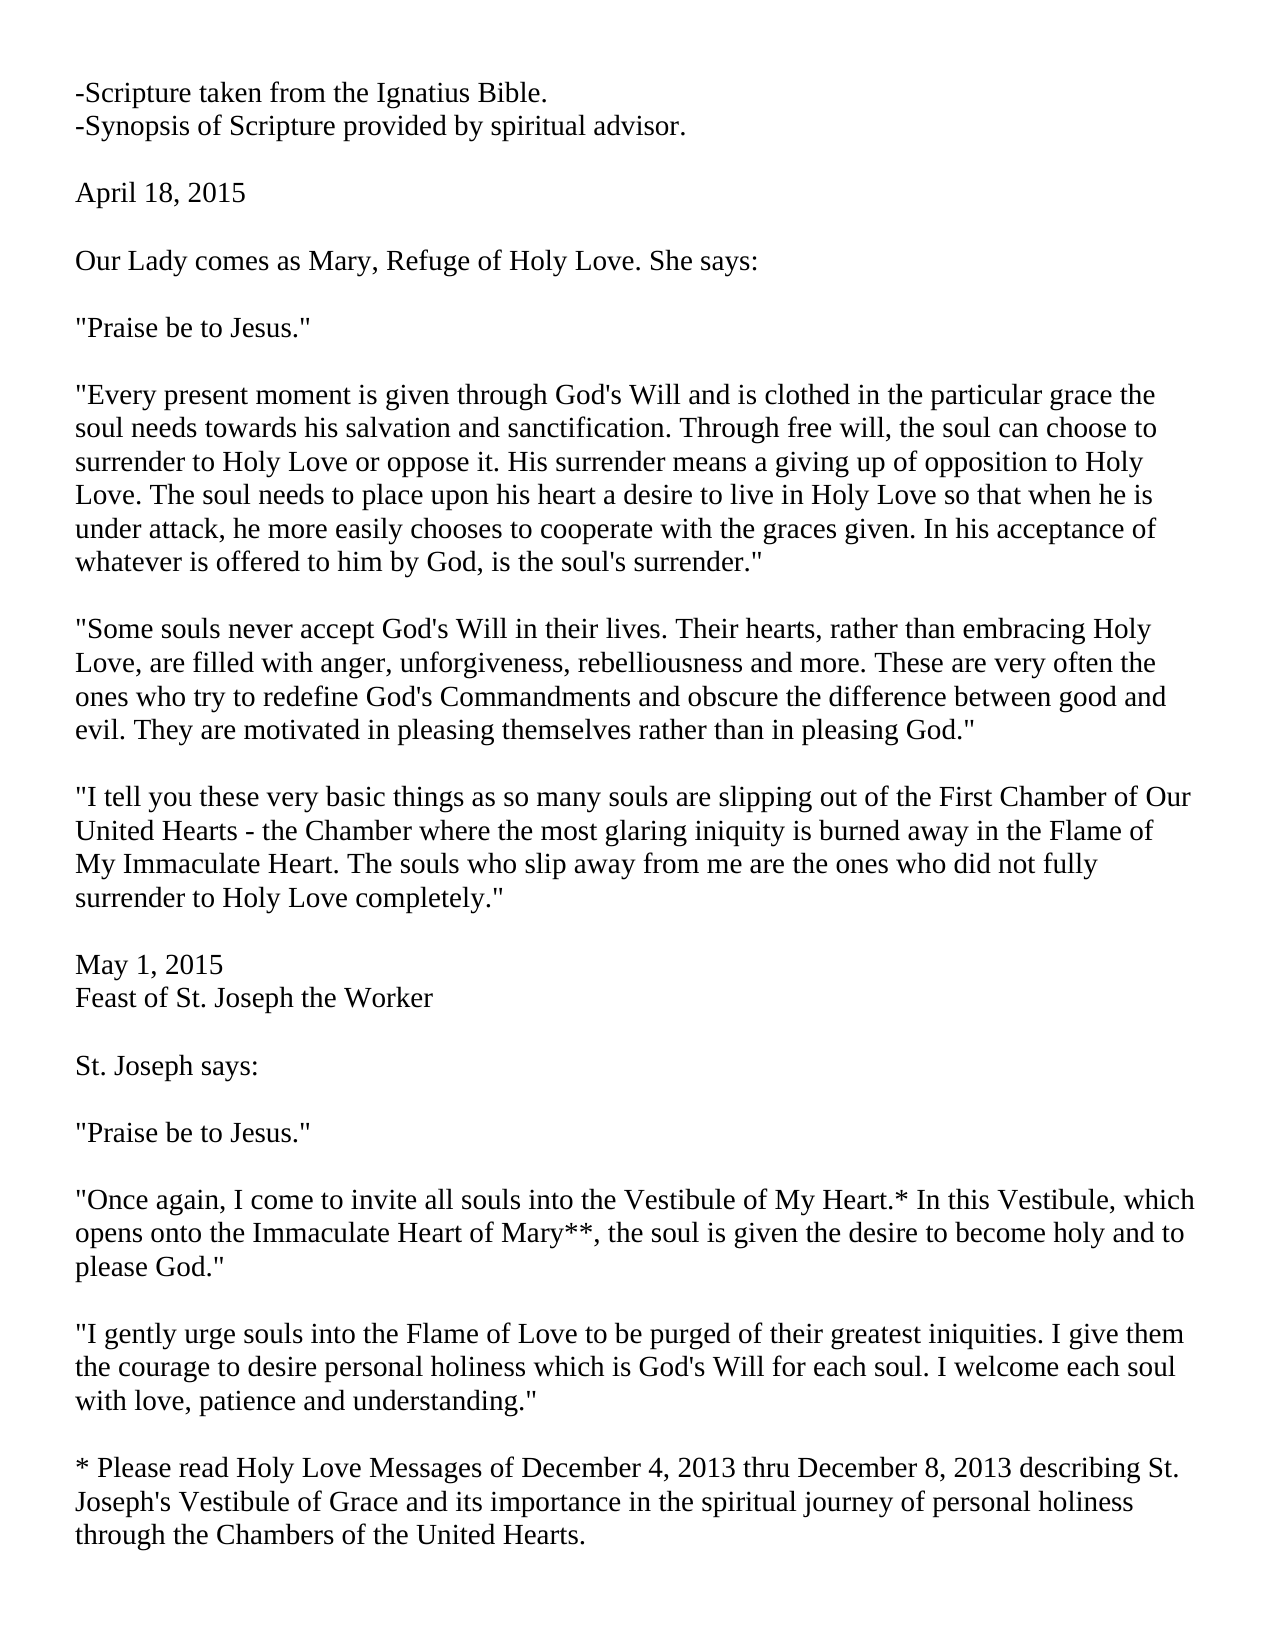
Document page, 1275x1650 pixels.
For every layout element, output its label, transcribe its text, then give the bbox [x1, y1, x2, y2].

text -Synopsis of Scripture provided by spiritual advisor. [75, 108, 1200, 142]
text Our Lady comes as Mary, Refuge of Holy Love. She says: [75, 243, 1200, 276]
text "Praise be to Jesus." [75, 310, 1200, 343]
text April 18, 2015 [75, 176, 1200, 209]
text St. Joseph says: [75, 1048, 1200, 1081]
text * Please read Holy Love Messages of December 4, 2013 thru December 8, 2013 describing St. Joseph's Vestibule of Grace and its importance in the spiritual journey of personal holiness through the Chambers of the United Hearts. [75, 1450, 1200, 1551]
text "Once again, I come to invite all souls into the Vestibule of My Heart.* In this Vestibule, which opens onto the Immaculate Heart of Mary**, the soul is given the desire to become holy and to please God." [75, 1182, 1200, 1282]
text "I tell you these very basic things as so many souls are slipping out of the First Chamber of Our United Hearts - the Chamber where the most glaring iniquity is burned away in the Flame of My Immaculate Heart. The souls who slip away from me are the ones who did not fully surrender to Holy Love completely." [75, 779, 1200, 913]
text Feast of St. Joseph the Worker [75, 981, 1200, 1014]
text May 1, 2015 [75, 947, 1200, 981]
text "Praise be to Jesus." [75, 1115, 1200, 1148]
text -Scripture taken from the Ignatius Bible. [75, 75, 1200, 108]
text "Some souls never accept God's Will in their lives. Their hearts, rather than embracing Holy Love, are filled with anger, unforgiveness, rebelliousness and more. These are very often the ones who try to redefine God's Commandments and obscure the difference between good and evil. They are motivated in pleasing themselves rather than in pleasing God." [75, 612, 1200, 746]
text "I gently urge souls into the Flame of Love to be purged of their greatest iniquities. I give them the courage to desire personal holiness which is God's Will for each soul. I welcome each soul with love, patience and understanding." [75, 1316, 1200, 1417]
text "Every present moment is given through God's Will and is clothed in the particular grace the soul needs towards his salvation and sanctification. Through free will, the soul can choose to surrender to Holy Love or oppose it. His surrender means a giving up of opposition to Holy Love. The soul needs to place upon his heart a desire to live in Holy Love so that when he is under attack, he more easily chooses to cooperate with the graces given. In his acceptance of whatever is offered to him by God, is the soul's surrender." [75, 377, 1200, 578]
